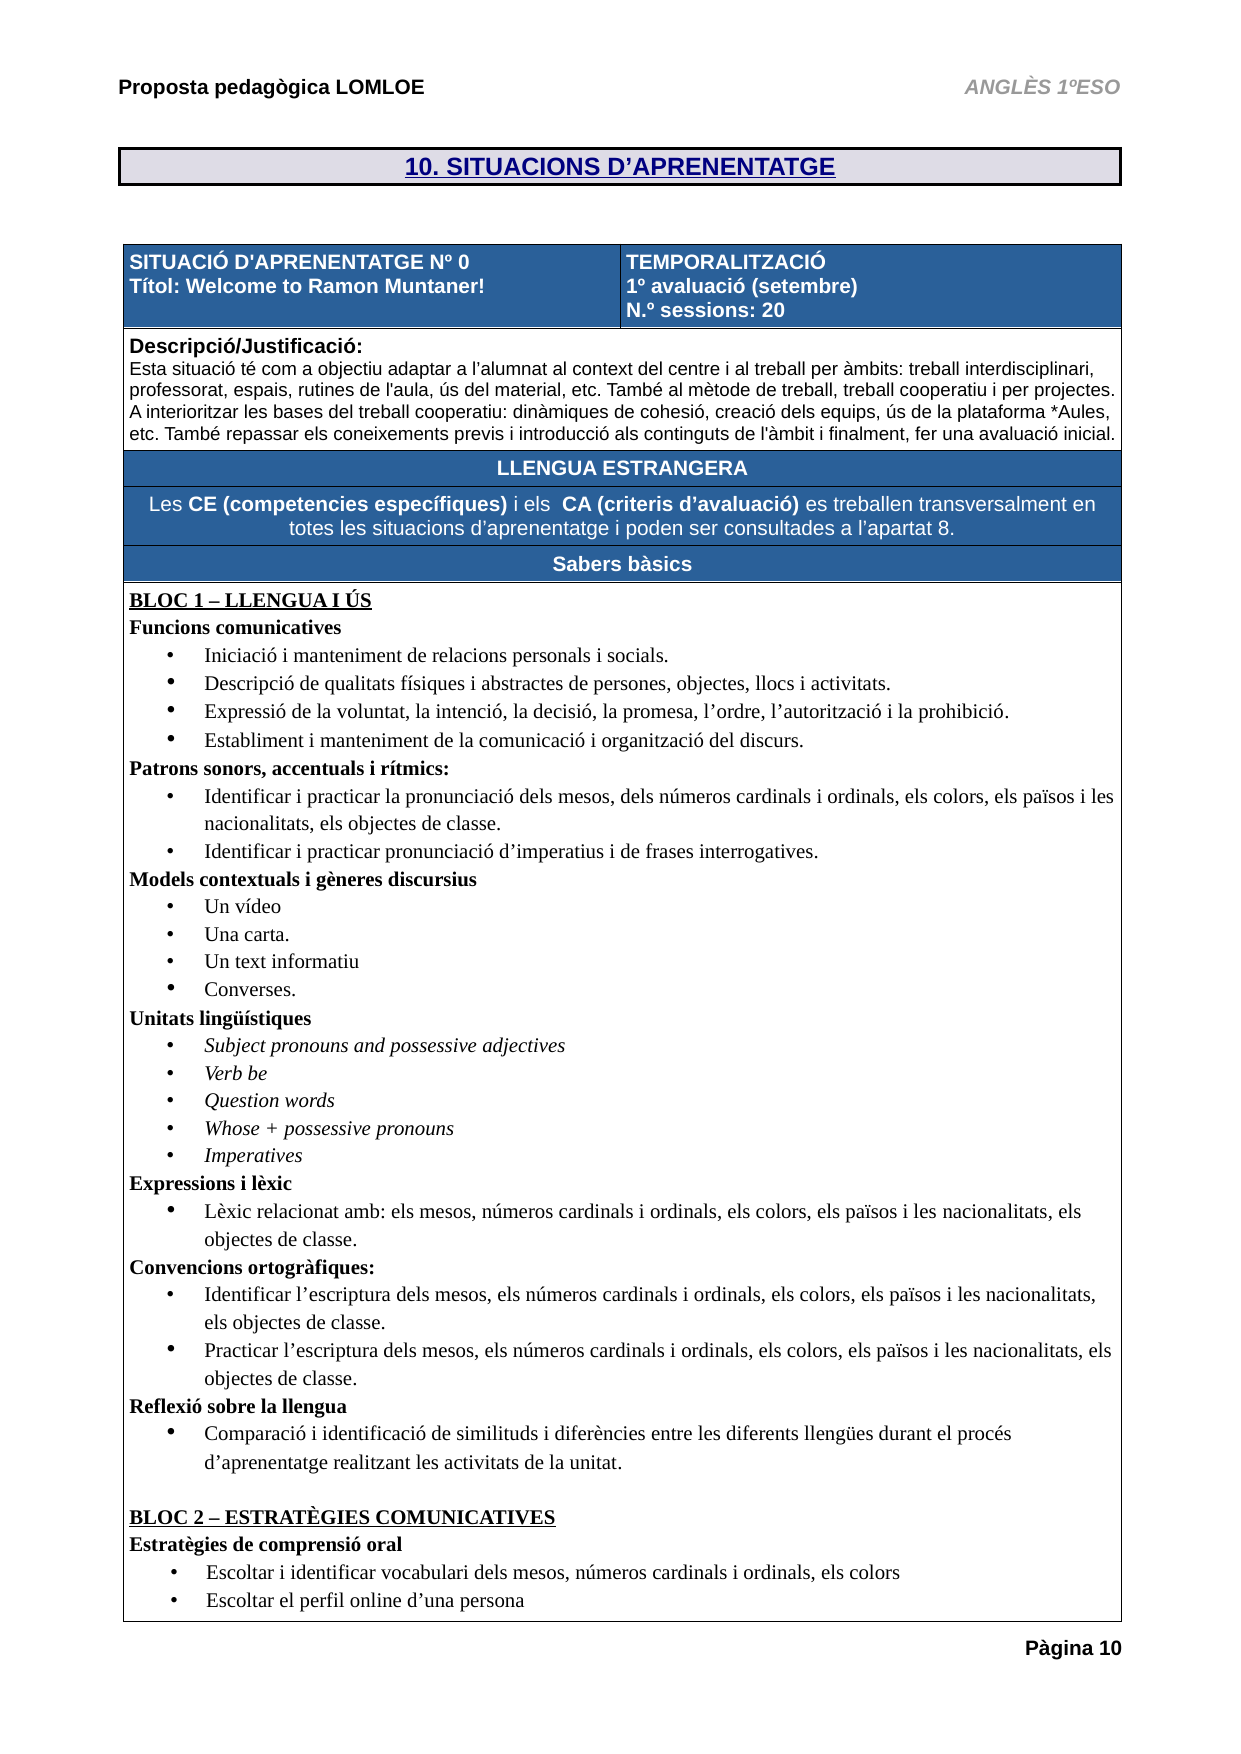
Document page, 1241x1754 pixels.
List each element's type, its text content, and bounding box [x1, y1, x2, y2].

table_cell Sabers bàsics [124, 546, 1121, 581]
table_cell BLOC 1 – LLENGUA I ÚS Funcions comunicatives Iniciació i manteniment de relacions personals i socials. Descripció de qualitats físiques i abstractes de persones, objectes, llocs i activitats. Expressió de la voluntat, la intenció, la decisió, la promesa, l’ordre, l’autorització i la prohibició. Establiment i manteniment de la comunicació i organització del discurs. Patrons sonors, accentuals i rítmics: Identificar i practicar la pronunciació dels mesos, dels números cardinals i ordinals, els colors, els països i les nacionalitats, els objectes de classe. Identificar i practicar pronunciació d’imperatius i de frases interrogatives. Models contextuals i gèneres discursius Un vídeo Una carta. Un text informatiu Converses. Unitats lingüístiques Subject pronouns and possessive adjectives Verb be Question words Whose + possessive pronouns Imperatives Expressions i lèxic Lèxic relacionat amb: els mesos, números cardinals i ordinals, els colors, els països i les nacionalitats, els objectes de classe. Convencions ortogràfiques: Identificar l’escriptura dels mesos, els números cardinals i ordinals, els colors, els països i les nacionalitats, els objectes de classe. Practicar l’escriptura dels mesos, els números cardinals i ordinals, els colors, els països i les nacionalitats, els objectes de classe. Reflexió sobre la llengua Comparació i identificació de similituds i diferències entre les diferents llengües durant el procés d’aprenentatge realitzant les activitats de la unitat. BLOC 2 – ESTRATÈGIES COMUNICATIVES Estratègies de comprensió oral Escoltar i identificar vocabulari dels mesos, números cardinals i ordinals, els colors Escoltar el perfil online d’una persona Repassar vocabulari relacionat amb països i nacionalitats Identificar els pronoms de subjecte i els adjectius possessius Escoltar i identificar l’ús de les partícules interrogatives Escoltar una conversa a classe Identificar i repassar vocabulari relacionat amb objectes de classe Identificar i practicar whose + pronoms possessius Escoltar i identificar l’ús dels imperatius Practicar estratègies per a la millora de la destresa d’escolta Estratègies de producció oral Practicar vocabulari sobre els mesos, els números cardinals i ordinals, els colors Practicar vocabulari relacionat amb països i nacionalitats Parlar sobre el contingut del text Practicar els pronoms de subjecte i els adjectius possessius Practicar les partícules interrogatives Repassar i practicar vocabulari relacionat amb objectes de classe Identificar i practicar whose + pronoms possessius Practicar l’ús dels imperatius Aprendre i practicar destreses per aprendre a aprendre Desenvolupar destreses de treball col·laboratiu Desenvolupar estratègies de pensament crític Practicar estratègies per a la millora de les destreses de speaking Estratègies conversacionals Identificació i ús de patrons discursius bàsics: salutacions, comiats, agraïments, descripció de llocs, plans, opinions. Descripció de persones. Expressió d’instruccions. Formulació i resposta de preguntes. Expressió de la possessió. Estratègies de comprensió lectora Identificar els mesos, els números cardinals i ordinals, els colors. Llegir el perfil online d’una persona. Identificar i repassar vocabulari relacionat amb països i nacionalitats. Identificar en context els pronoms de subjecte i els adjectius possessius. Identificar l’ús de les partícules interrogatives. Identificar i repassar vocabulari relacionat amb objectes de classe. Aprendre a organitzar la llibreta de vocabulari. Identificar en context whose + pronoms possessius. Identificar l’ús dels imperatius. Llegir una carta informal i aprendre els seus elements i expressions útils. Aprendre i practicar destreses per aprendre a aprendre. Desenvolupar destreses de treball col·laboratiu. Desenvolupar estratègies de pensament crític. Practicar estratègies per a millorar la destresa de lectura. Estratègies de producció escrita Practicar vocabulari sobre els mesos, els números cardinals i ordinals, els colors. Repassar i practicar vocabulari relacionat amb països i nacionalitats. Practicar l’ús dels pronoms de subjecte i els adjectius possessius. Practicar les partícules interrogatives. Repassar i practicar vocabulari relacionat amb objectes de classe. Aprendre a organitzar la llibreta de vocabulari. Identificar i practicar whose + pronoms possessius. Practicar l’ús dels imperatius. Escriure una carta informal. Aprendre i practicar destreses per aprendre a aprendre. Desenvolupar destreses de treball col·laboratiu. Desenvolupar estratègies de pensament crític. Practicar estratègies per la millora de les destreses d’escriptura. Intercanvis interculturals i mediació Aprenentatge i pràctica d’estratègies de mediació mitjançant les propostes de les seccions Mediation. Cerca i selecció d’informació Recerca d’informació per a completar les activitats amb diccionaris, materials de consulta, internet. Recerques a internet, ús de material digital de consulta, navegació segura, contrast i valoració de la informació trobada, creació de presentacions i altres elements digitals. Estratègies de cerca, ús de cercadors i tractament de la informació per a la construcció del coneixement. Identificació de l’autoria de les fonts consultades i els continguts utilitzats. Registre d’allò après, reforç i ampliació a través del Pack digital de l’alumnat. Ús dels materials impresos i digitals addicionals del curs per a repassar i reforçar allò après. BLOC 3 – CULTURA I SOCIETAT Aspectes socioculturals i sociolingüístics Iniciació i manteniment de relacions personals i socials. Descripció de qualitats físiques i abstractes de persones, objectes, llocs i activitats. Expressió de la voluntat, la intenció, la decisió, la promesa, l’ordre, l’autorització i la prohibició. Establiment i manteniment de la comunicació i organització del discurs. Diversitat lingüística i intercultural Comprensió de la importància de formular invitacions, compartir. Identificació d’expressions habituals de l’anglès. Curiositat i respecte per les diferències culturals i lingüístiques. Llengua estrangera com a mitjà de comunicació Identificació de patrons culturals d’ús comú propis de la llengua estrangera. Valoració de la llengua estrangera com a mitjà de comunicació interpersonal i internacional, com a font d’informació i com a eina de participació social i d’enriquiment personal. [124, 583, 1121, 1621]
text 10. SITUACIONS D’APRENENTATGE [121, 150, 1119, 183]
table_header SITUACIÓ D'APRENENTATGE Nº 0 Títol: Welcome to Ramon Muntaner! [124, 245, 620, 327]
table_cell Descripció/Justificació: Esta situació té com a objectiu adaptar a l’alumnat al context del centre i al treball per àmbits: treball interdisciplinari, professorat, espais, rutines de l'aula, ús del material, etc. També al mètode de treball, treball cooperatiu i per projectes. A interioritzar les bases del treball cooperatiu: dinàmiques de cohesió, creació dels equips, ús de la plataforma *Aules, etc. També repassar els coneixements previs i introducció als continguts de l'àmbit i finalment, fer una avaluació inicial. [124, 329, 1121, 449]
table_cell LLENGUA ESTRANGERA [124, 451, 1121, 486]
table_header TEMPORALITZACIÓ 1º avaluació (setembre) N.º sessions: 20 [621, 245, 1121, 327]
table_cell Les CE (competencies específiques) i els CA (criteris d’avaluació) es treballen transversalment en totes les situacions d’aprenentatge i poden ser consultades a l’apartat 8. [124, 487, 1121, 545]
